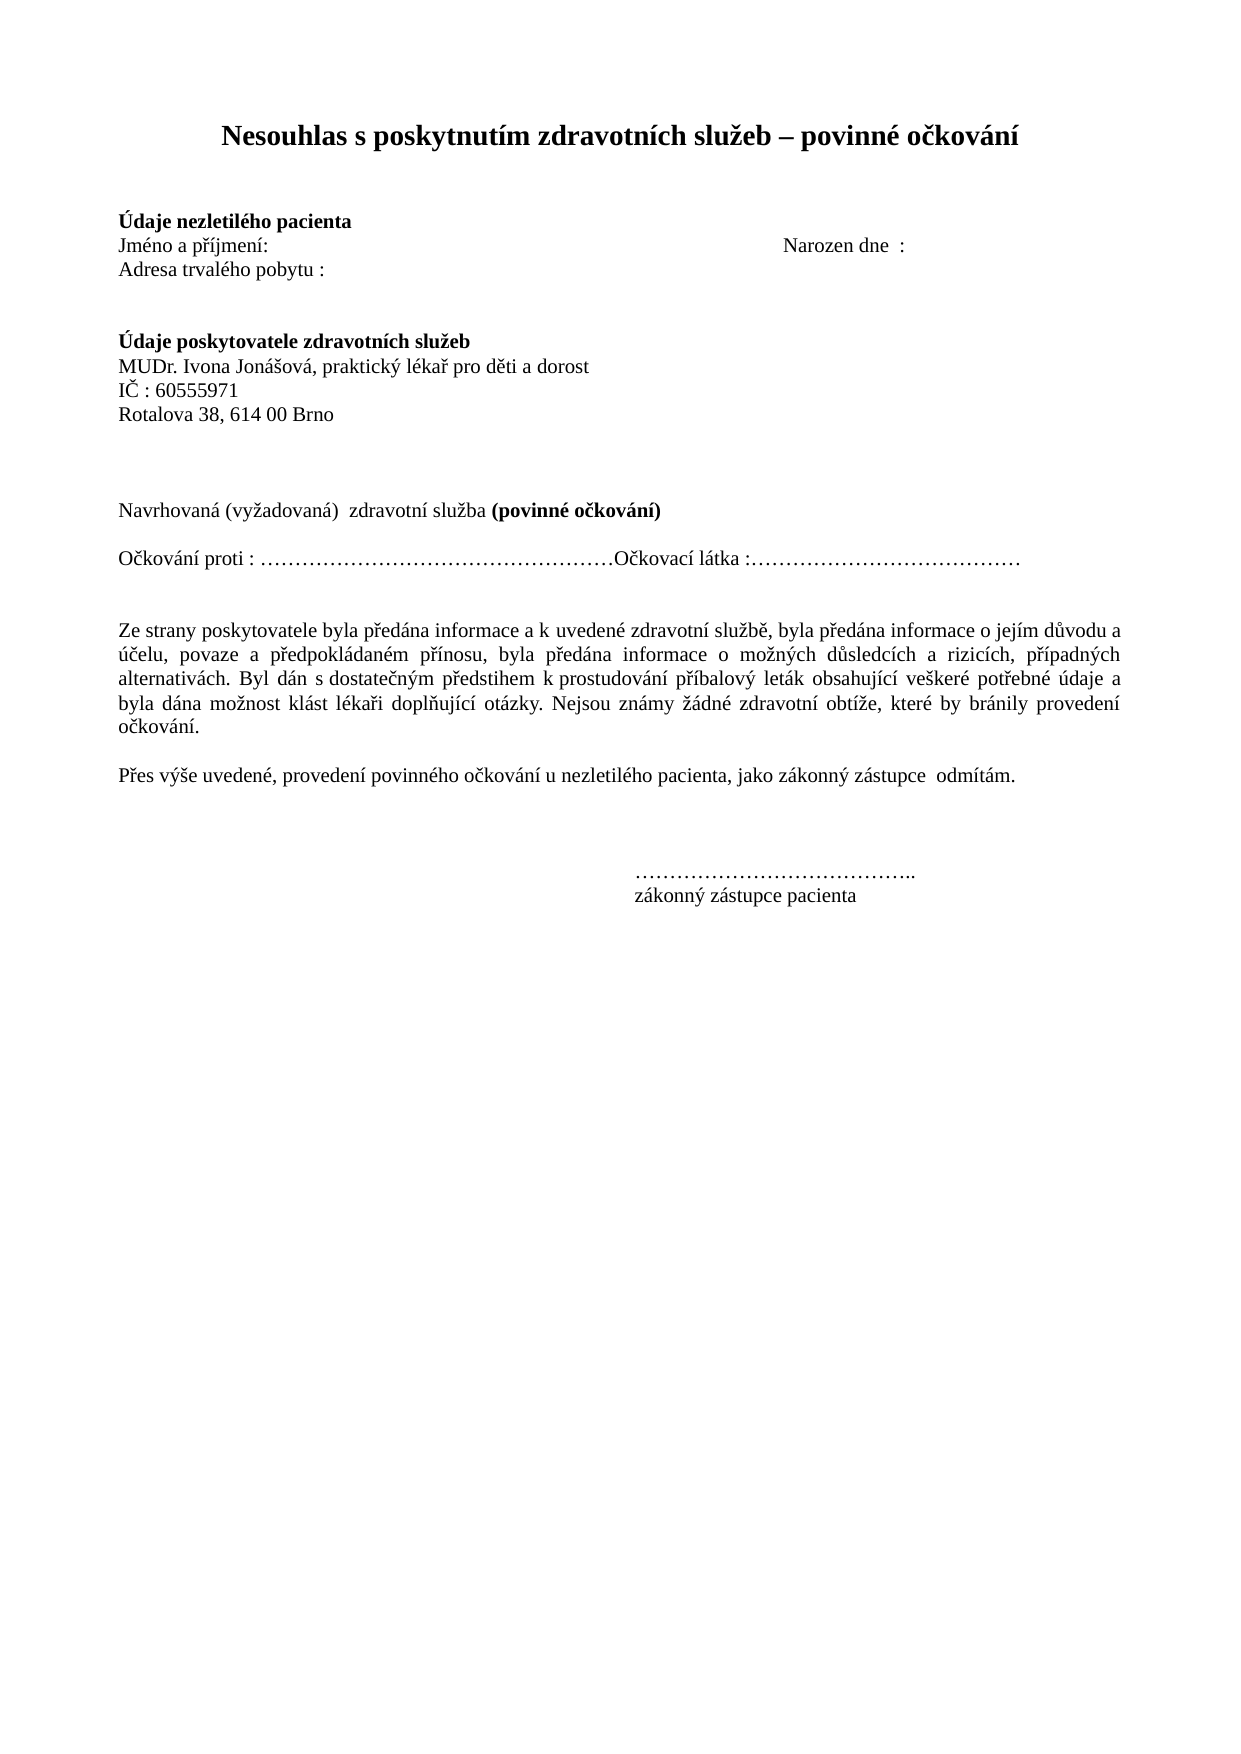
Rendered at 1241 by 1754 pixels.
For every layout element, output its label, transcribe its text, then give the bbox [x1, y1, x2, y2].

text zákonný zástupce pacienta [561, 883, 1122, 907]
text Adresa trvalého pobytu : [118, 257, 1122, 281]
text IČ : 60555971 [118, 378, 1122, 402]
text Údaje poskytovatele zdravotních služeb [118, 329, 1122, 353]
text ………………………………….. [561, 859, 1122, 883]
text Údaje nezletilého pacienta [118, 209, 1122, 233]
text Jméno a příjmení: Narozen dne : [118, 233, 1122, 257]
text Očkování proti : ……………………………………………Očkovací látka :………………………………… [118, 546, 1122, 570]
text Navrhovaná (vyžadovaná) zdravotní služba (povinné očkování) [118, 498, 1122, 522]
text Přes výše uvedené, provedení povinného očkování u nezletilého pacienta, jako zákonný zástupce odmítám. [118, 763, 1122, 787]
text MUDr. Ivona Jonášová, praktický lékař pro děti a dorost [118, 353, 1122, 378]
text Nesouhlas s poskytnutím zdravotních služeb – povinné očkování [118, 118, 1122, 152]
text Ze strany poskytovatele byla předána informace a k uvedené zdravotní službě, byla předána informace o jejím důvodu a účelu, povaze a předpokládaném přínosu, byla předána informace o možných důsledcích a rizicích, případných alternativách. Byl dán s dostatečným předstihem k prostudování příbalový leták obsahující veškeré potřebné údaje a byla dána možnost klást lékaři doplňující otázky. Nejsou známy žádné zdravotní obtíže, které by bránily provedení očkování. [118, 618, 1122, 738]
text Rotalova 38, 614 00 Brno [118, 402, 1122, 426]
